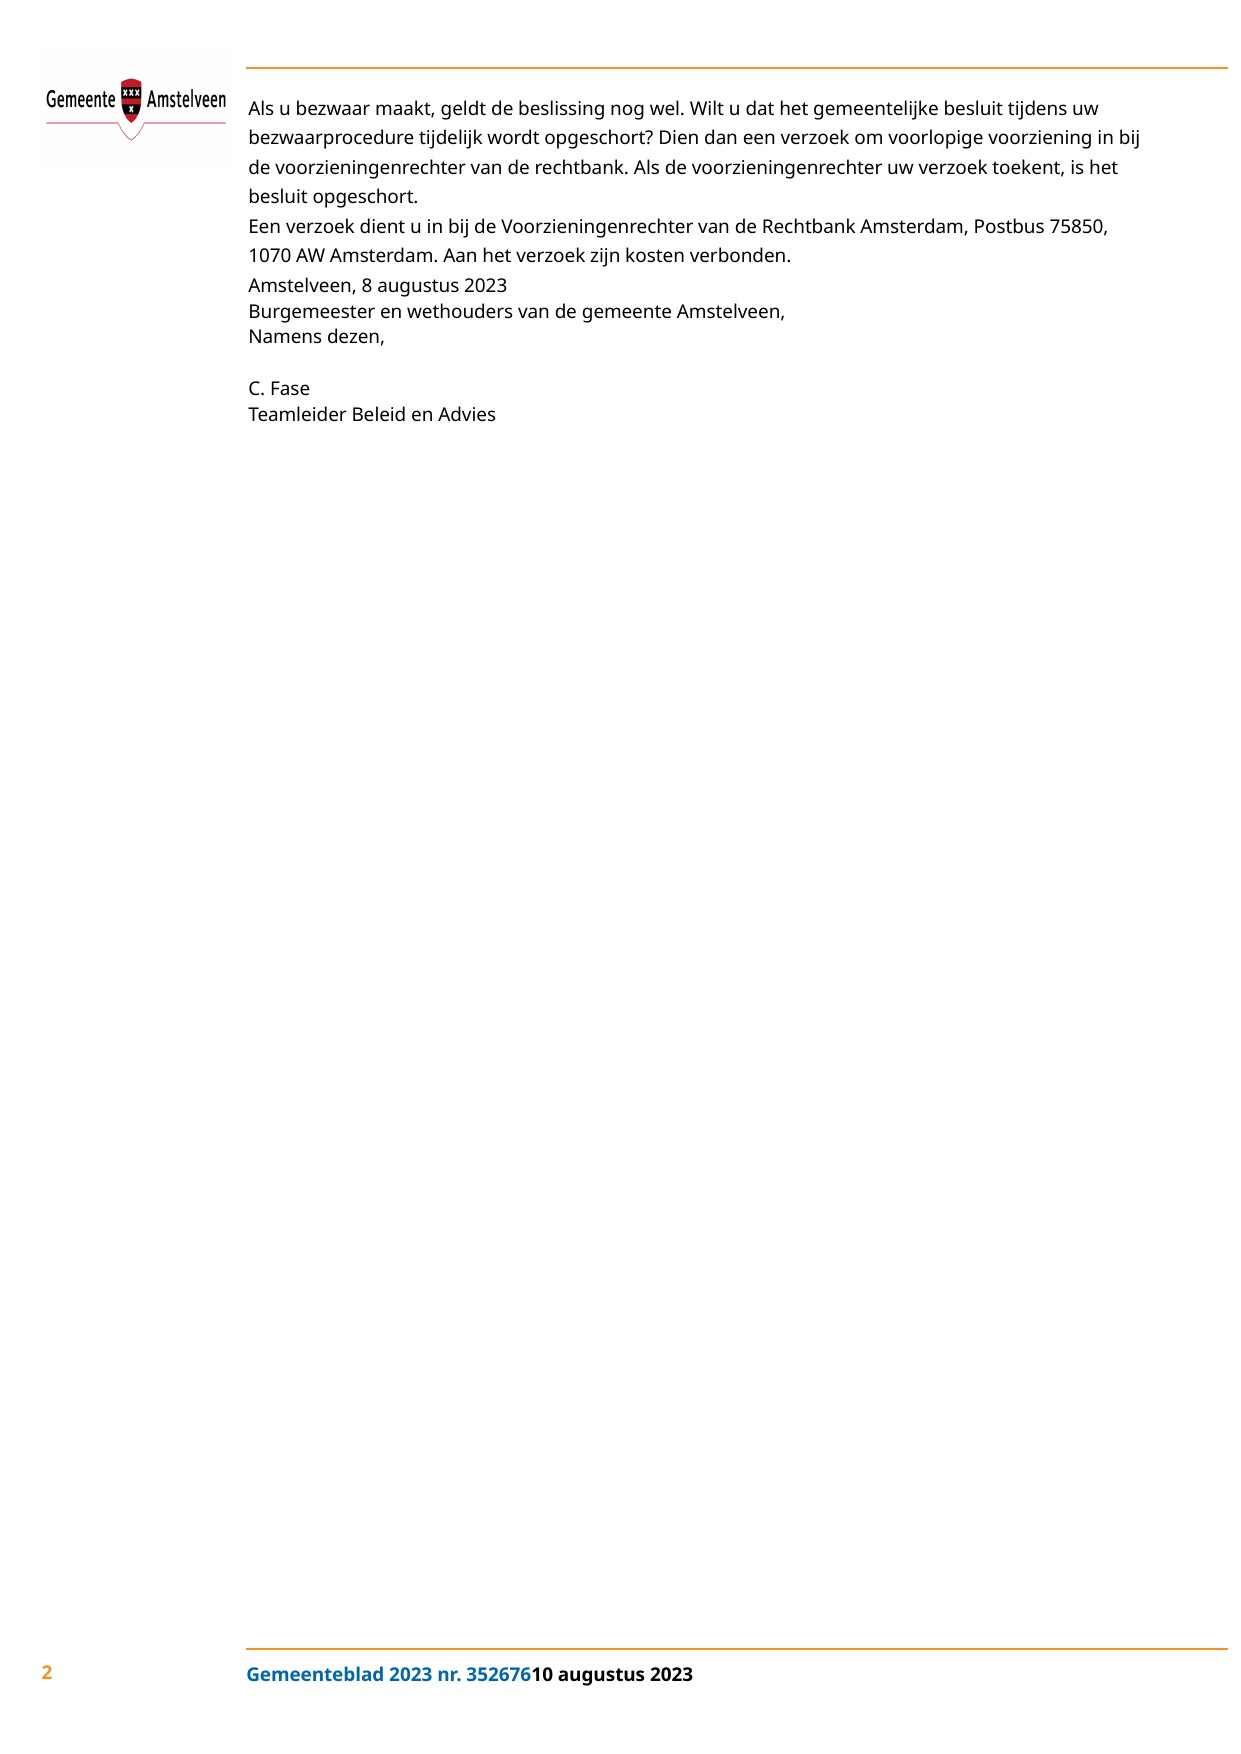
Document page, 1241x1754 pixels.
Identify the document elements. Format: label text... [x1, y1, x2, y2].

picture [41, 47, 231, 172]
text C. Fase [248, 375, 1152, 401]
text Burgemeester en wethouders van de gemeente Amstelveen, [248, 298, 1152, 324]
text Teamleider Beleid en Advies [248, 401, 1152, 427]
text Namens dezen, [248, 324, 1152, 349]
text Een verzoek dient u in bij de Voorzieningenrechter van de Rechtbank Amsterdam, Postbus 75850, 1070 AW Amsterdam. Aan het verzoek zijn kosten verbonden. [248, 213, 1152, 268]
text Als u bezwaar maakt, geldt de beslissing nog wel. Wilt u dat het gemeentelijke besluit tijdens uw bezwaarprocedure tijdelijk wordt opgeschort? Dien dan een verzoek om voorlopige voorziening in bij de voorzieningenrechter van de rechtbank. Als de voorzieningenrechter uw verzoek toekent, is het besluit opgeschort. [248, 95, 1152, 209]
text Amstelveen, 8 augustus 2023 [248, 272, 1152, 298]
